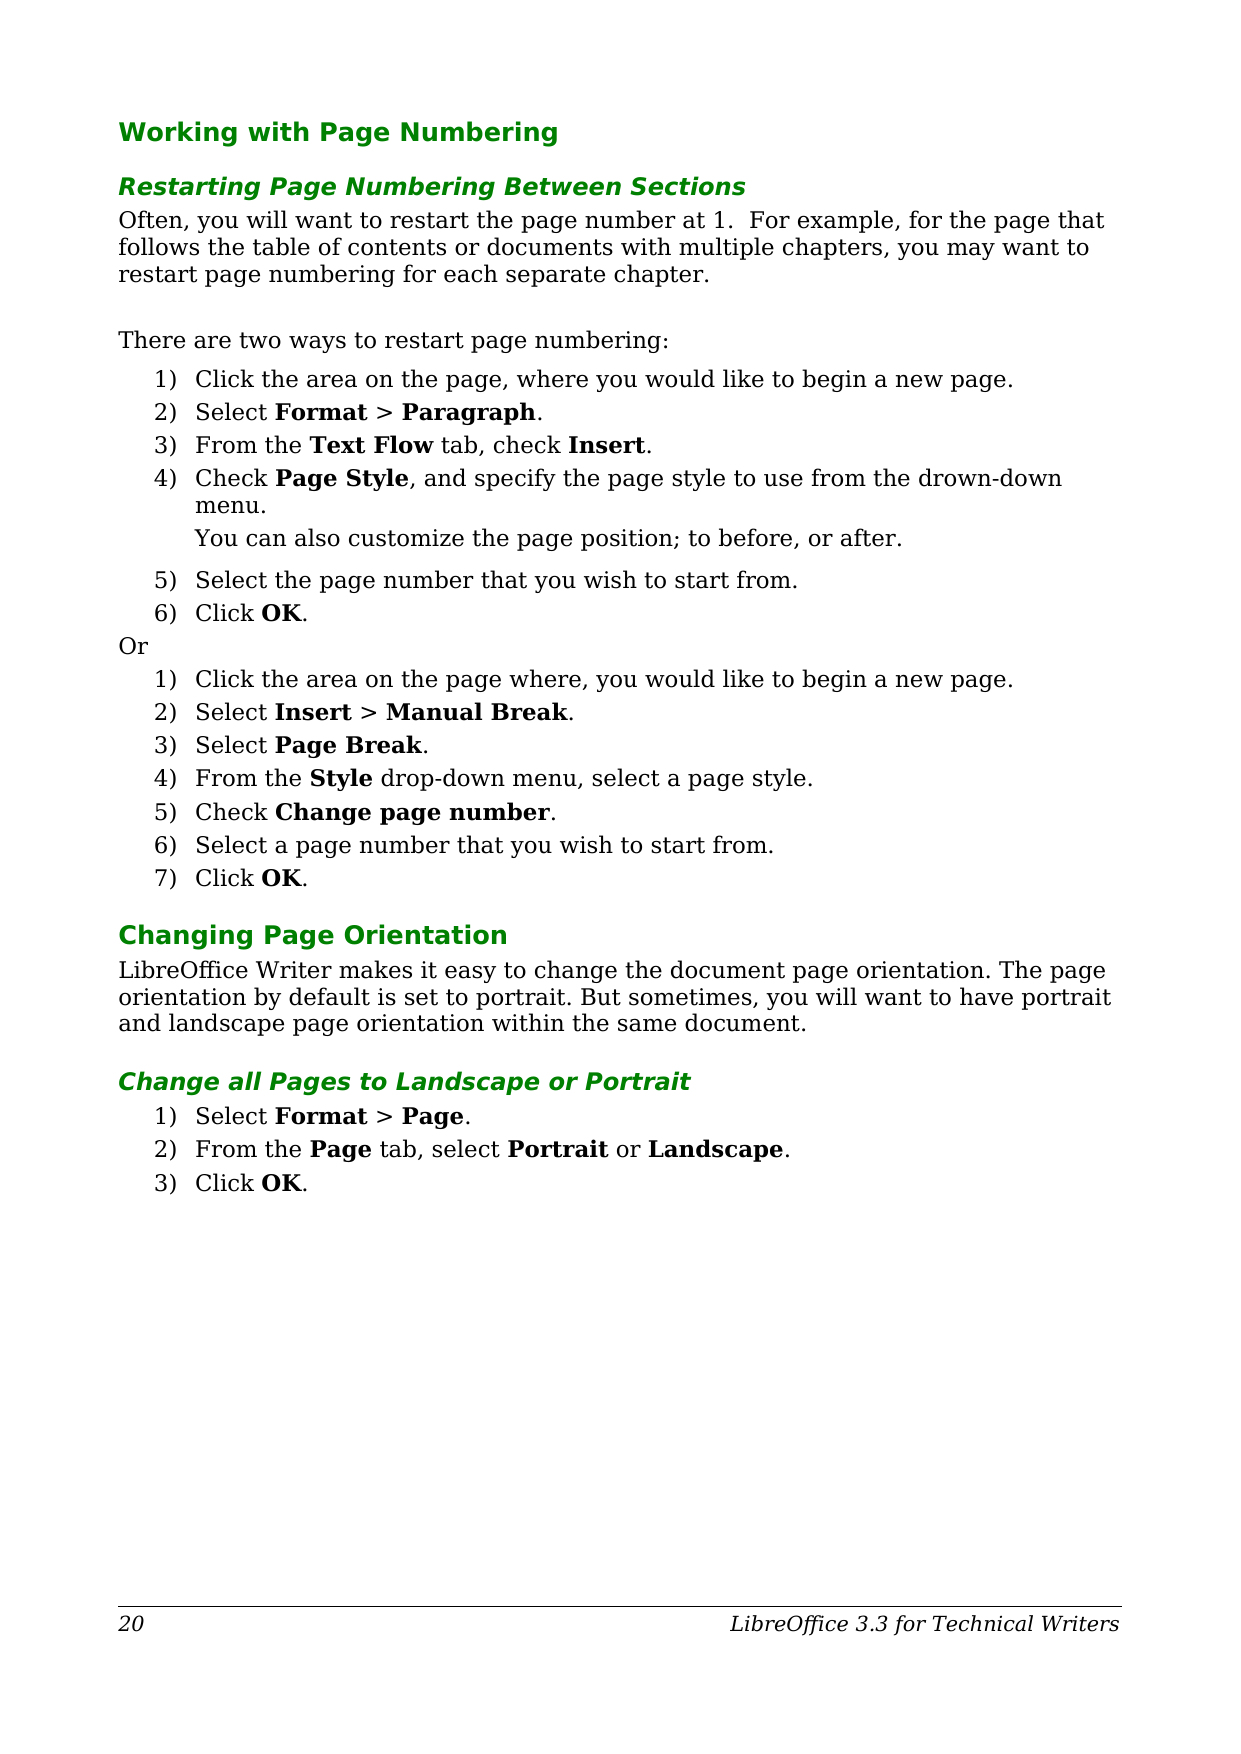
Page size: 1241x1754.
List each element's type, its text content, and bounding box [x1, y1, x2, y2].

list Click the area on the page where, you would like to begin a new page. [177, 666, 1122, 693]
list Select a page number that you wish to start from. [177, 832, 1122, 858]
text Often, you will want to restart the page number at 1. For example, for the page that follows the table of contents or documents with multiple chapters, you may want to restart page numbering for each separate chapter. [118, 208, 1122, 288]
list Select Insert > Manual Break. [177, 699, 1122, 726]
list Check Change page number. [177, 798, 1122, 826]
list Select Format > Paragraph. [177, 399, 1122, 426]
subtitle Changing Page Orientation [118, 921, 1122, 951]
list Select Page Break. [177, 732, 1122, 759]
text LibreOffice Writer makes it easy to change the document page orientation. The page orientation by default is set to portrait. But sometimes, you will want to have portrait and landscape page orientation within the same document. [118, 957, 1122, 1037]
list From the Text Flow tab, check Insert. [177, 432, 1122, 459]
list Select the page number that you wish to start from. [177, 567, 1122, 593]
text There are two ways to restart page numbering: [118, 300, 1122, 353]
list From the Page tab, select Portrait or Landscape. [177, 1136, 1122, 1163]
list Click the area on the page, where you would like to begin a new page. [177, 366, 1122, 393]
list Click OK. [177, 865, 1122, 892]
list Click OK. [177, 1169, 1122, 1196]
subtitle Working with Page Numbering [118, 118, 1122, 148]
subtitle Restarting Page Numbering Between Sections [118, 173, 1122, 201]
list Select Format > Page. [177, 1103, 1122, 1130]
list You can also customize the page position; to before, or after. [194, 525, 1122, 552]
list Check Page Style, and specify the page style to use from the drown-down menu. [177, 465, 1122, 519]
text Or [118, 633, 1122, 660]
list From the Style drop-down menu, select a page style. [177, 765, 1122, 792]
subtitle Change all Pages to Landscape or Portrait [118, 1068, 1122, 1096]
list Click OK. [177, 600, 1122, 627]
